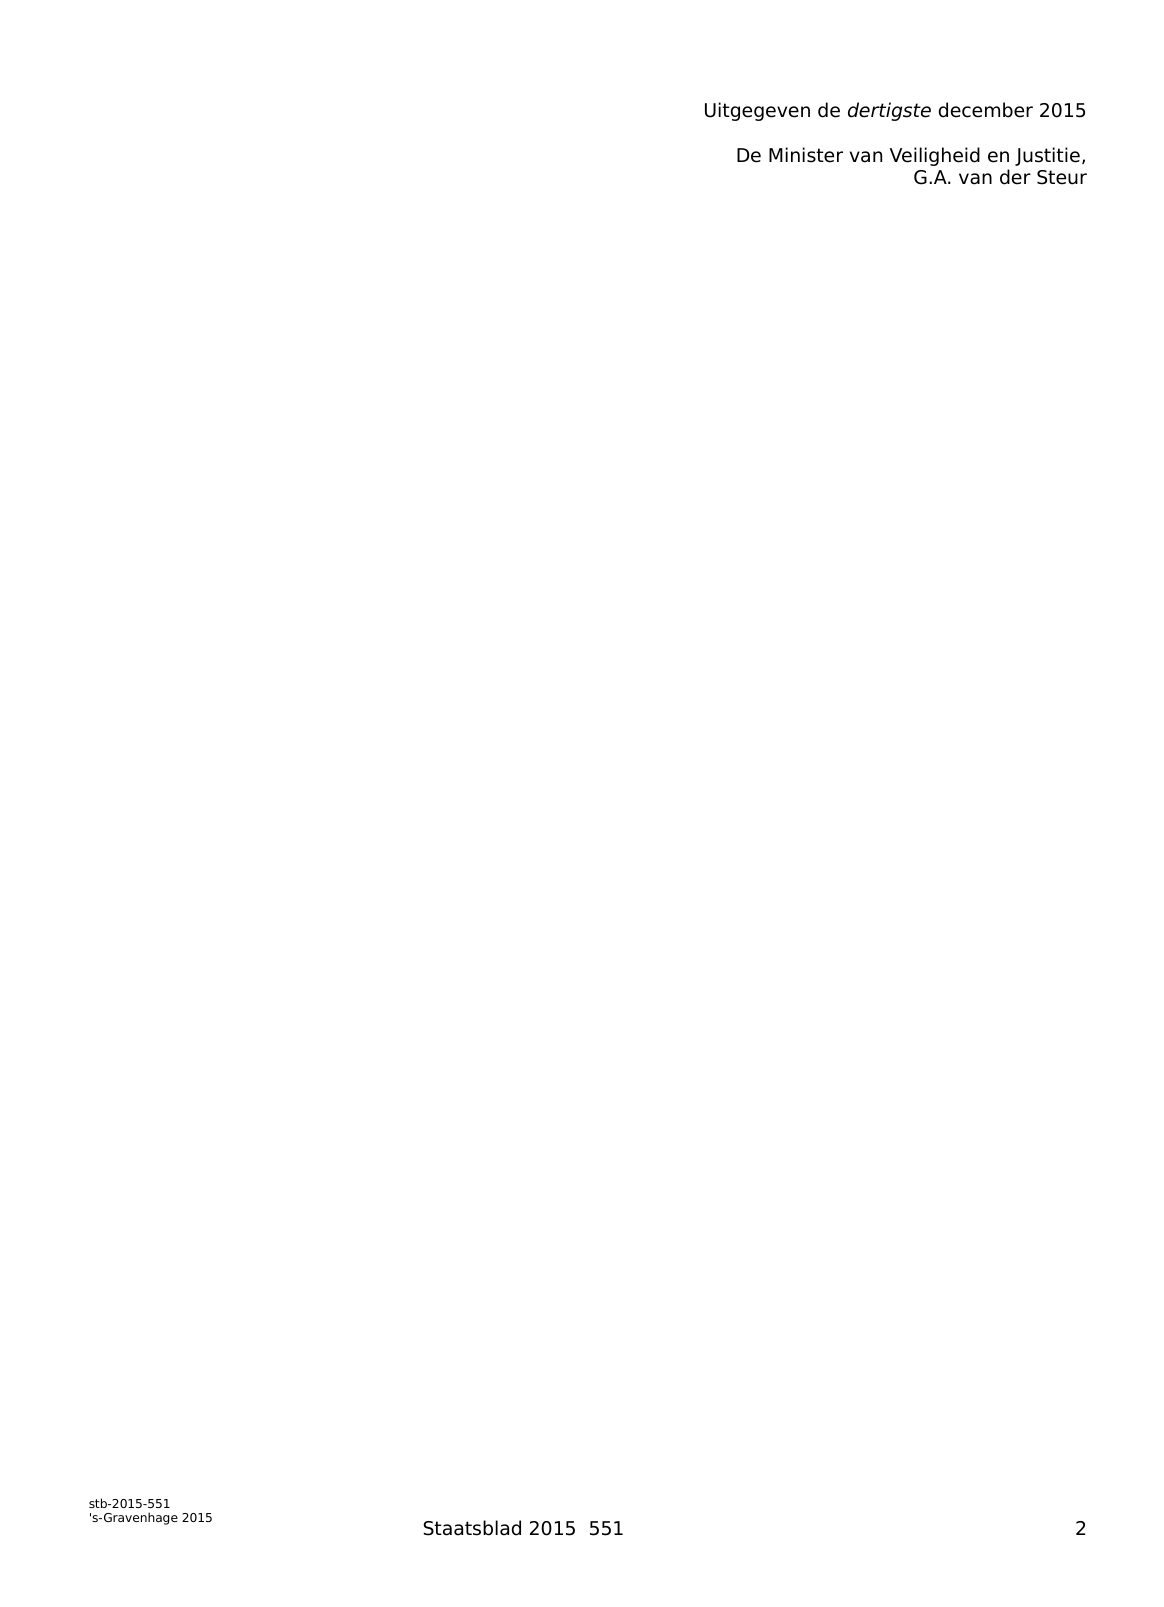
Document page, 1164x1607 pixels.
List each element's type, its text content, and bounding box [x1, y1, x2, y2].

text Uitgegeven de dertigste december 2015 [422, 100, 1087, 122]
text 's-Gravenhage 2015 [88, 1511, 323, 1525]
text De Minister van Veiligheid en Justitie, G.A. van der Steur [422, 144, 1087, 188]
text stb-2015-551 [88, 1497, 323, 1511]
